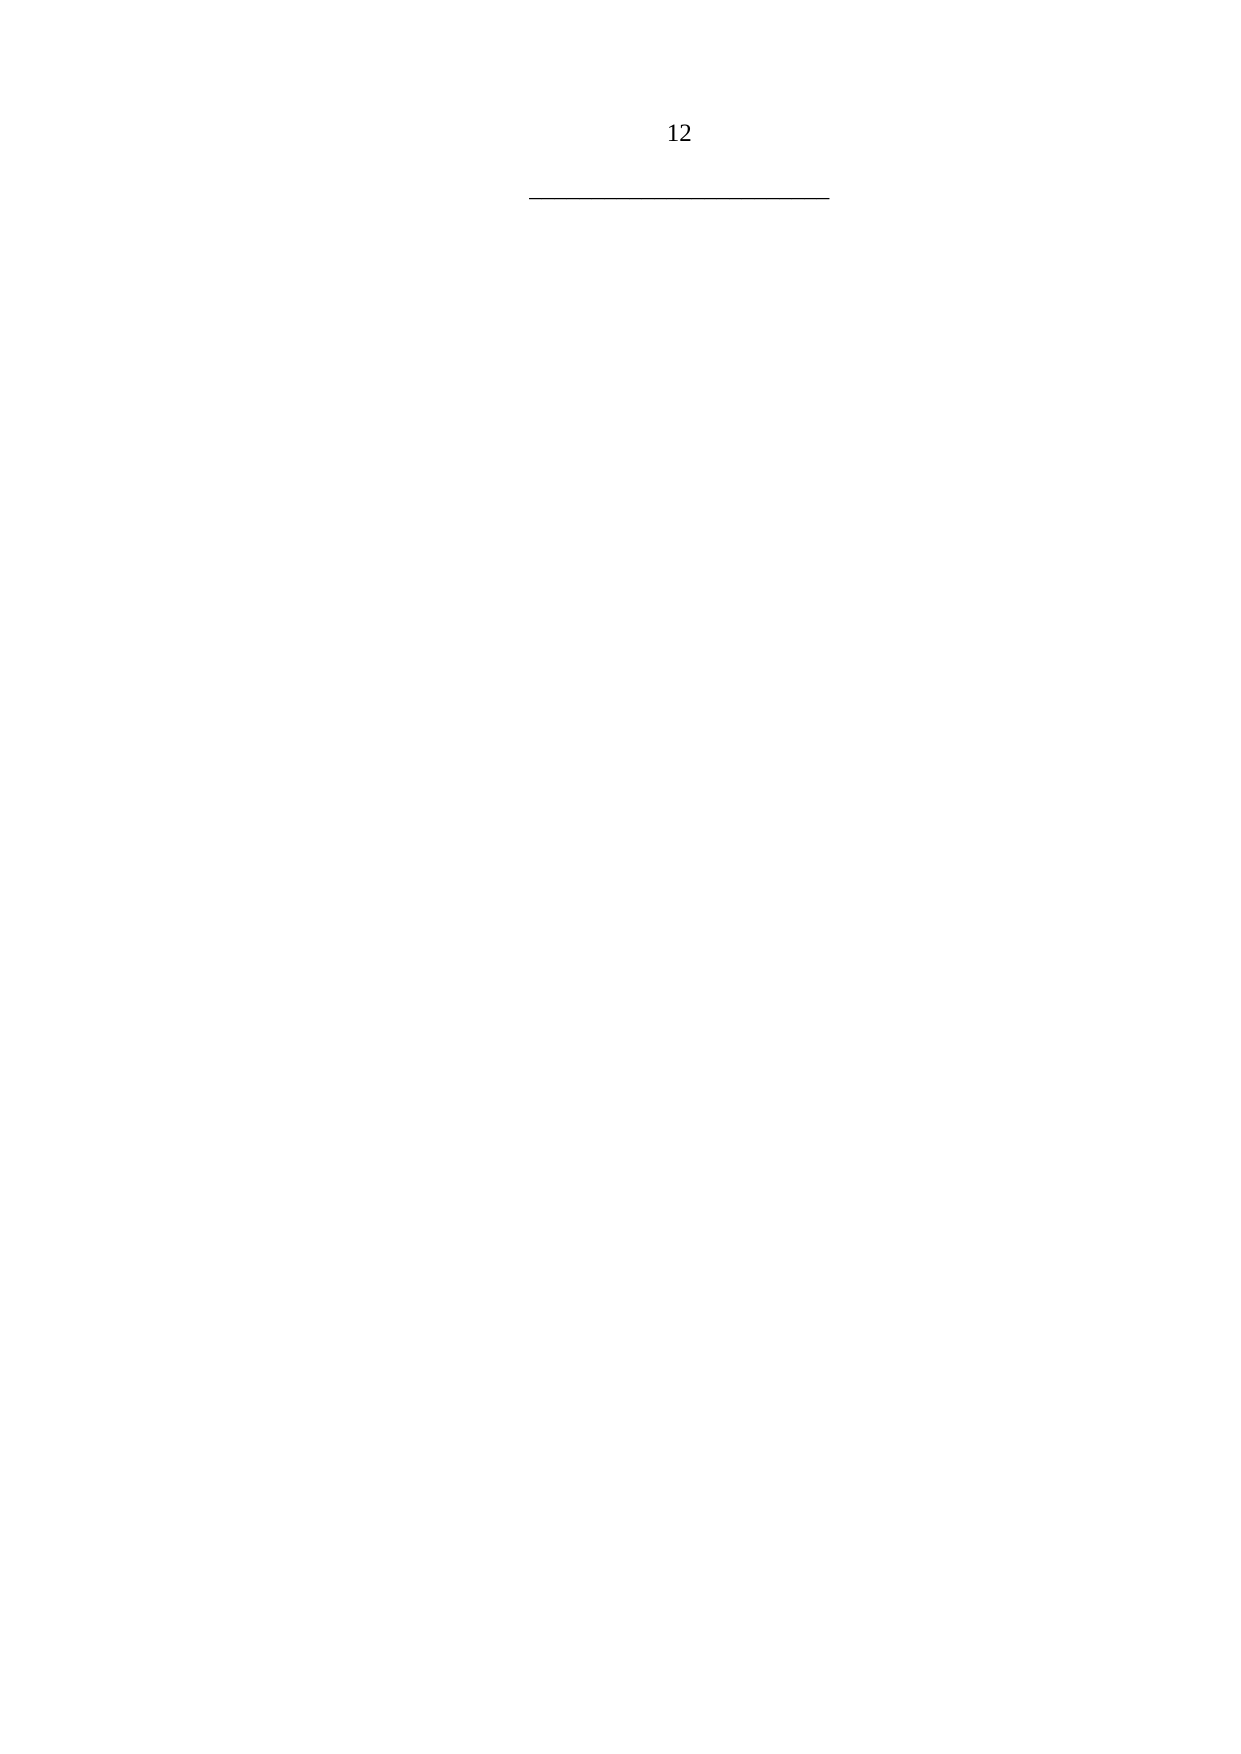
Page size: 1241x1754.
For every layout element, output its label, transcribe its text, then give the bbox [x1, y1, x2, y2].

text ________________________ [177, 173, 1181, 202]
